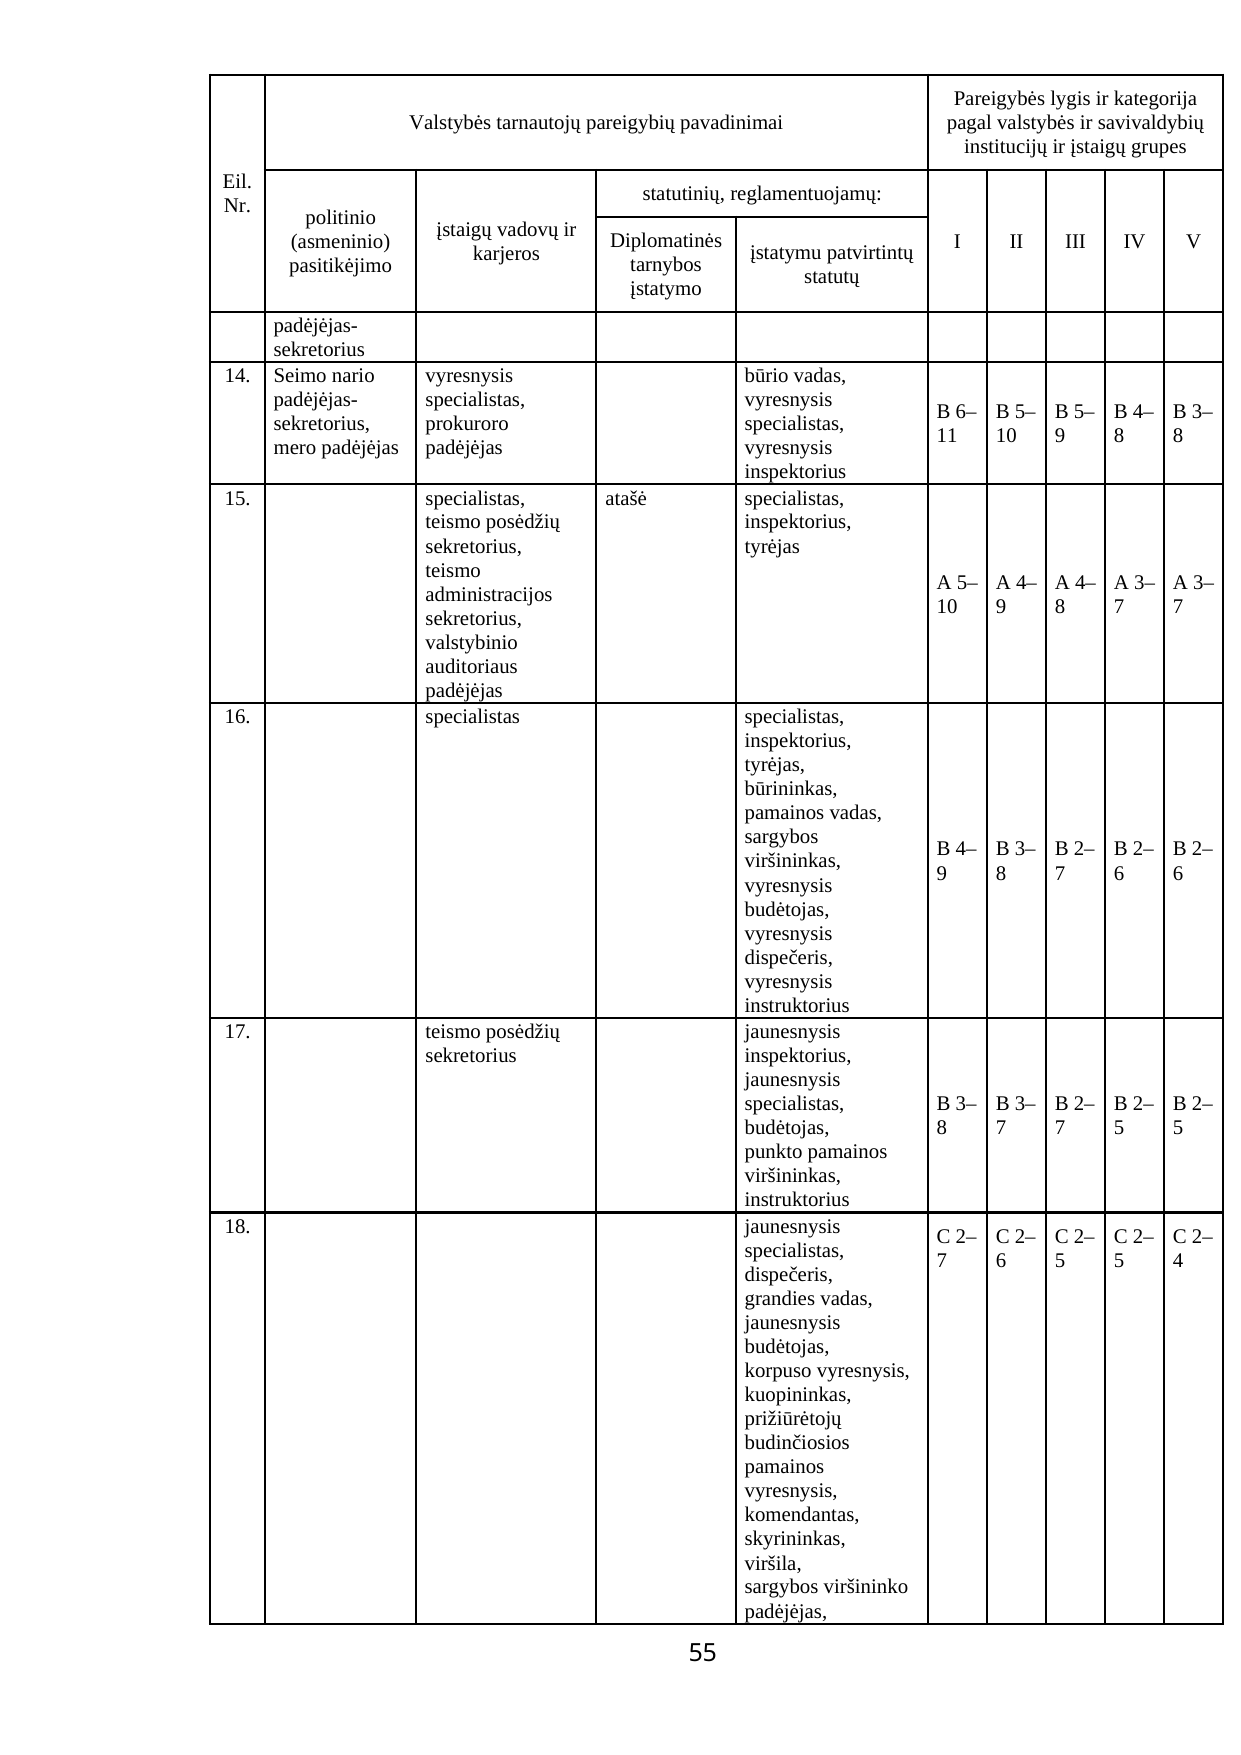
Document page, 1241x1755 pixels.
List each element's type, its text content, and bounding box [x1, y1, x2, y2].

table_cell įstaigų vadovų ir karjeros [417, 171, 595, 311]
table_cell B 2–6 [1106, 704, 1163, 1017]
table_cell B 5–10 [988, 363, 1045, 483]
table_cell B 4–9 [929, 704, 986, 1017]
table_cell specialistas, inspektorius, tyrėjas, būrininkas, pamainos vadas, sargybos viršininkas, vyresnysis budėtojas, vyresnysis dispečeris, vyresnysis instruktorius [737, 704, 927, 1017]
table_cell [266, 485, 415, 702]
table_cell [988, 313, 1045, 361]
table_cell B 2–7 [1047, 1019, 1104, 1211]
table_cell [1165, 313, 1222, 361]
table_cell A 5–10 [929, 485, 986, 702]
table_cell A 4–8 [1047, 485, 1104, 702]
table_cell B 3–8 [929, 1019, 986, 1211]
table_cell B 6–11 [929, 363, 986, 483]
table_cell Diplomatinės tarnybos įstatymo [597, 218, 735, 311]
table_cell B 2–6 [1165, 704, 1222, 1017]
table_cell [597, 313, 735, 361]
table_cell [1106, 313, 1163, 361]
table_cell jaunesnysis specialistas, dispečeris, grandies vadas, jaunesnysis budėtojas, korpuso vyresnysis, kuopininkas, prižiūrėtojų budinčiosios pamainos vyresnysis, komendantas, skyrininkas, viršila, sargybos viršininko padėjėjas, [737, 1214, 927, 1623]
table_cell [417, 313, 595, 361]
table_cell [266, 704, 415, 1017]
table_cell 14. [211, 363, 264, 483]
table_cell padėjėjas-sekretorius [266, 313, 415, 361]
table_cell 15. [211, 485, 264, 702]
table_cell teismo posėdžių sekretorius [417, 1019, 595, 1211]
table_cell 18. [211, 1214, 264, 1623]
table_cell specialistas, inspektorius, tyrėjas [737, 485, 927, 702]
table_cell vyresnysis specialistas, prokuroro padėjėjas [417, 363, 595, 483]
table_cell C 2–4 [1165, 1214, 1222, 1623]
table_cell [266, 1214, 415, 1623]
table_cell V [1165, 171, 1222, 311]
table_cell II [988, 171, 1045, 311]
table_cell [1047, 313, 1104, 361]
table_cell B 3–7 [988, 1019, 1045, 1211]
table_cell [597, 1214, 735, 1623]
table_cell A 3–7 [1165, 485, 1222, 702]
table_cell 16. [211, 704, 264, 1017]
table_cell 17. [211, 1019, 264, 1211]
table_cell specialistas [417, 704, 595, 1017]
table_cell [211, 313, 264, 361]
table_cell [597, 704, 735, 1017]
table_cell B 3–8 [1165, 363, 1222, 483]
table_cell [266, 1019, 415, 1211]
table_cell B 2–7 [1047, 704, 1104, 1017]
table_cell jaunesnysis inspektorius, jaunesnysis specialistas, budėtojas, punkto pamainos viršininkas, instruktorius [737, 1019, 927, 1211]
table_cell būrio vadas, vyresnysis specialistas, vyresnysis inspektorius [737, 363, 927, 483]
table_cell B 2–5 [1165, 1019, 1222, 1211]
table_cell [737, 313, 927, 361]
table_cell įstatymu patvirtintų statutų [737, 218, 927, 311]
table_cell C 2–5 [1106, 1214, 1163, 1623]
table_cell C 2–7 [929, 1214, 986, 1623]
table_header Valstybės tarnautojų pareigybių pavadinimai [266, 76, 927, 169]
table_cell atašė [597, 485, 735, 702]
table_cell [417, 1214, 595, 1623]
table_cell I [929, 171, 986, 311]
table_cell C 2–6 [988, 1214, 1045, 1623]
table_header Eil. Nr. [211, 76, 264, 311]
table_cell B 3–8 [988, 704, 1045, 1017]
table_cell B 2–5 [1106, 1019, 1163, 1211]
table_cell IV [1106, 171, 1163, 311]
table_cell III [1047, 171, 1104, 311]
table_cell statutinių, reglamentuojamų: [597, 171, 927, 216]
table_cell [929, 313, 986, 361]
table_cell [597, 363, 735, 483]
table_cell C 2–5 [1047, 1214, 1104, 1623]
table_cell A 3–7 [1106, 485, 1163, 702]
table_cell Seimo nario padėjėjas-sekretorius, mero padėjėjas [266, 363, 415, 483]
table_cell B 4–8 [1106, 363, 1163, 483]
table_cell specialistas, teismo posėdžių sekretorius, teismo administracijos sekretorius, valstybinio auditoriaus padėjėjas [417, 485, 595, 702]
table_header Pareigybės lygis ir kategorija pagal valstybės ir savivaldybių institucijų ir įstaigų grupes [929, 76, 1222, 169]
table_cell B 5–9 [1047, 363, 1104, 483]
table_cell A 4–9 [988, 485, 1045, 702]
table_cell politinio (asmeninio) pasitikėjimo [266, 171, 415, 311]
table_cell [597, 1019, 735, 1211]
